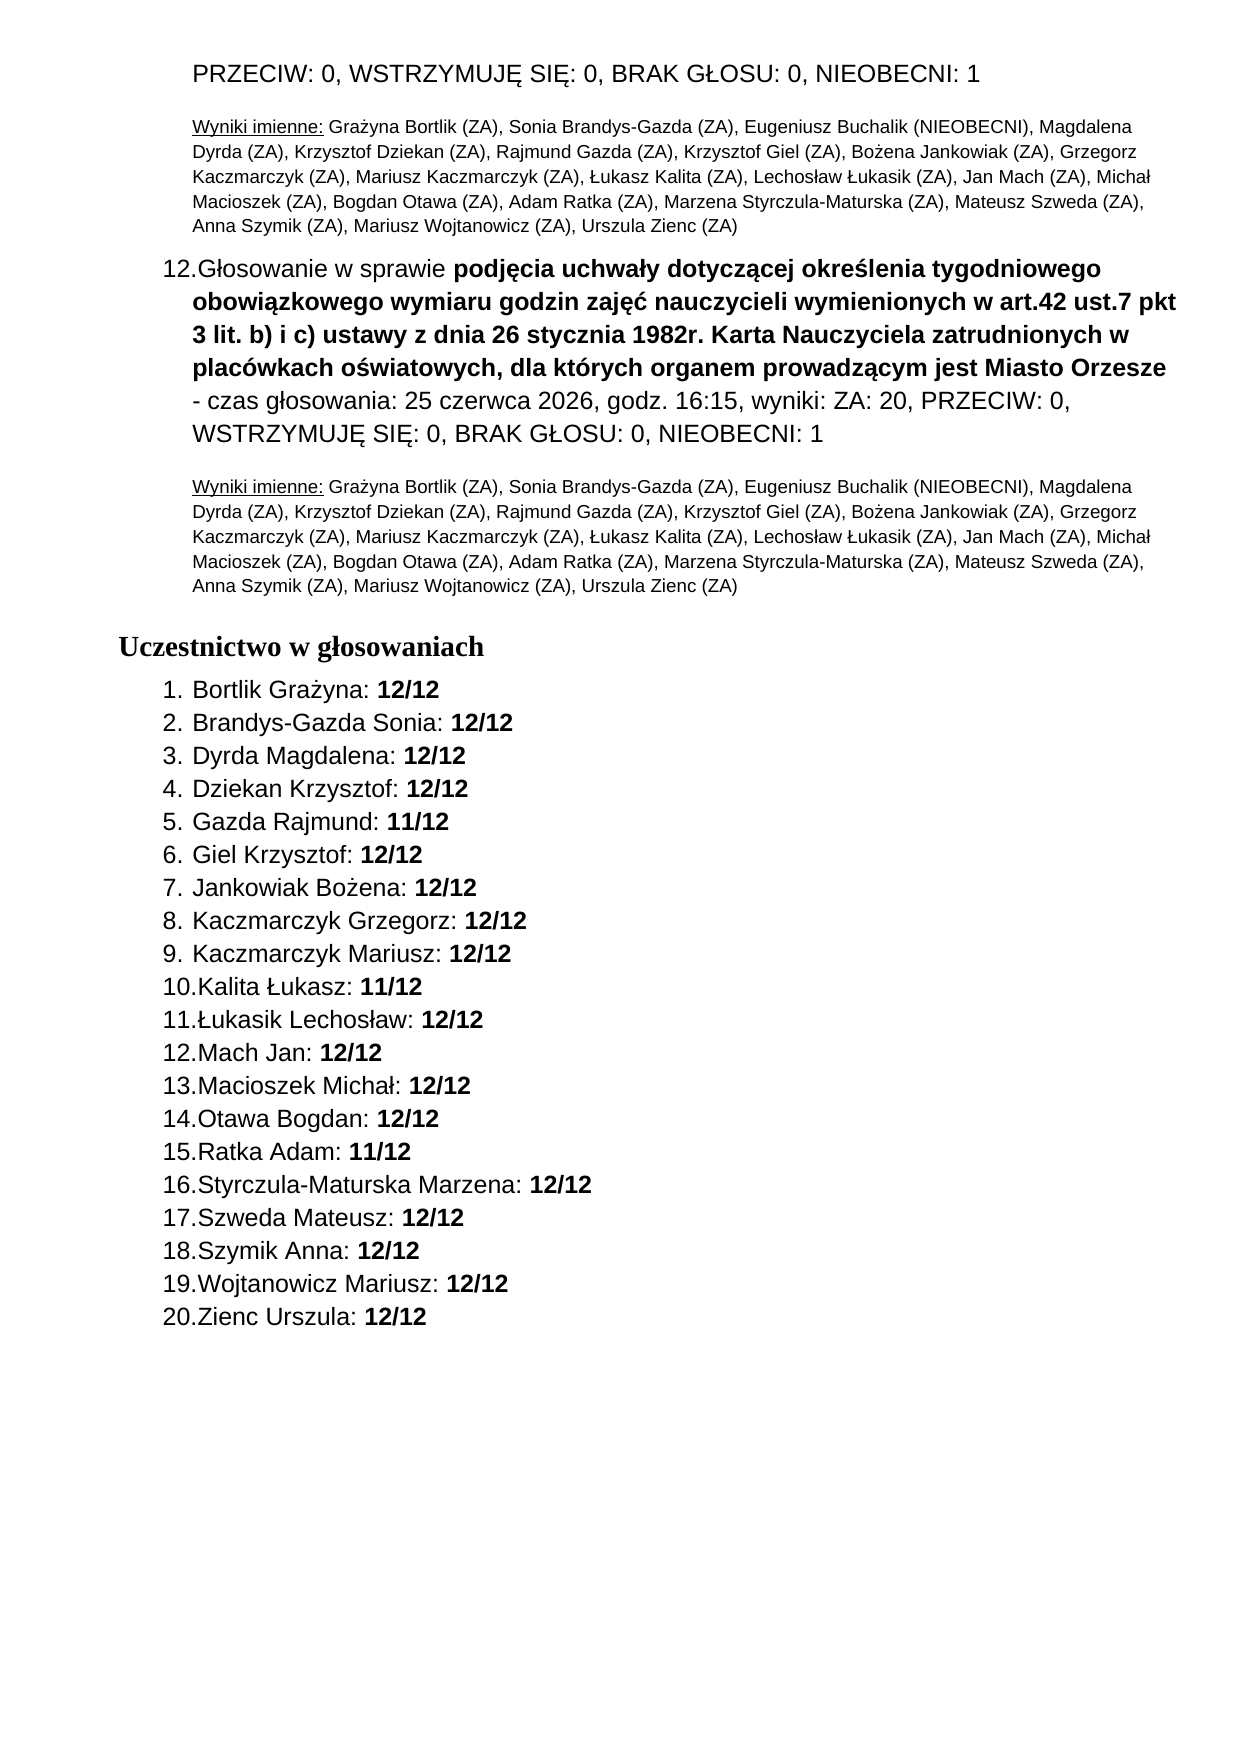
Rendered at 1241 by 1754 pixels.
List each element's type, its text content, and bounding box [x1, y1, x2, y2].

list Dyrda Magdalena: 12/12 [162, 741, 1181, 769]
list Bortlik Grażyna: 12/12 [162, 675, 1181, 703]
list Kaczmarczyk Mariusz: 12/12 [162, 939, 1181, 968]
list Kalita Łukasz: 11/12 [162, 972, 1181, 1001]
list Kaczmarczyk Grzegorz: 12/12 [162, 906, 1181, 935]
list Dziekan Krzysztof: 12/12 [162, 774, 1181, 803]
list Szymik Anna: 12/12 [162, 1236, 1181, 1265]
list Zienc Urszula: 12/12 [162, 1302, 1181, 1331]
list Wyniki imienne: Grażyna Bortlik (ZA), Sonia Brandys-Gazda (ZA), Eugeniusz Buchalik (NIEOBECNI), Magdalena Dyrda (ZA), Krzysztof Dziekan (ZA), Rajmund Gazda (ZA), Krzysztof Giel (ZA), Bożena Jankowiak (ZA), Grzegorz Kaczmarczyk (ZA), Mariusz Kaczmarczyk (ZA), Łukasz Kalita (ZA), Lechosław Łukasik (ZA), Jan Mach (ZA), Michał Macioszek (ZA), Bogdan Otawa (ZA), Adam Ratka (ZA), Marzena Styrczula-Maturska (ZA), Mateusz Szweda (ZA), Anna Szymik (ZA), Mariusz Wojtanowicz (ZA), Urszula Zienc (ZA) [162, 116, 1181, 237]
list Gazda Rajmund: 11/12 [162, 807, 1181, 836]
list Ratka Adam: 11/12 [162, 1137, 1181, 1166]
list Szweda Mateusz: 12/12 [162, 1203, 1181, 1232]
list Wyniki imienne: Grażyna Bortlik (ZA), Sonia Brandys-Gazda (ZA), Eugeniusz Buchalik (NIEOBECNI), Magdalena Dyrda (ZA), Krzysztof Dziekan (ZA), Rajmund Gazda (ZA), Krzysztof Giel (ZA), Bożena Jankowiak (ZA), Grzegorz Kaczmarczyk (ZA), Mariusz Kaczmarczyk (ZA), Łukasz Kalita (ZA), Lechosław Łukasik (ZA), Jan Mach (ZA), Michał Macioszek (ZA), Bogdan Otawa (ZA), Adam Ratka (ZA), Marzena Styrczula-Maturska (ZA), Mateusz Szweda (ZA), Anna Szymik (ZA), Mariusz Wojtanowicz (ZA), Urszula Zienc (ZA) [162, 476, 1181, 597]
list Jankowiak Bożena: 12/12 [162, 873, 1181, 902]
list Mach Jan: 12/12 [162, 1038, 1181, 1067]
list Łukasik Lechosław: 12/12 [162, 1005, 1181, 1034]
list Styrczula-Maturska Marzena: 12/12 [162, 1170, 1181, 1199]
list Macioszek Michał: 12/12 [162, 1071, 1181, 1100]
list Otawa Bogdan: 12/12 [162, 1104, 1181, 1133]
list Wojtanowicz Mariusz: 12/12 [162, 1269, 1181, 1298]
list PRZECIW: 0, WSTRZYMUJĘ SIĘ: 0, BRAK GŁOSU: 0, NIEOBECNI: 1 [162, 59, 1181, 88]
list Brandys-Gazda Sonia: 12/12 [162, 708, 1181, 737]
subtitle Uczestnictwo w głosowaniach [118, 629, 1181, 662]
list Głosowanie w sprawie podjęcia uchwały dotyczącej określenia tygodniowego obowiązkowego wymiaru godzin zajęć nauczycieli wymienionych w art.42 ust.7 pkt 3 lit. b) i c) ustawy z dnia 26 stycznia 1982r. Karta Nauczyciela zatrudnionych w placówkach oświatowych, dla których organem prowadzącym jest Miasto Orzesze - czas głosowania: 25 czerwca 2026, godz. 16:15, wyniki: ZA: 20, PRZECIW: 0, WSTRZYMUJĘ SIĘ: 0, BRAK GŁOSU: 0, NIEOBECNI: 1 [162, 254, 1181, 448]
list Giel Krzysztof: 12/12 [162, 840, 1181, 869]
